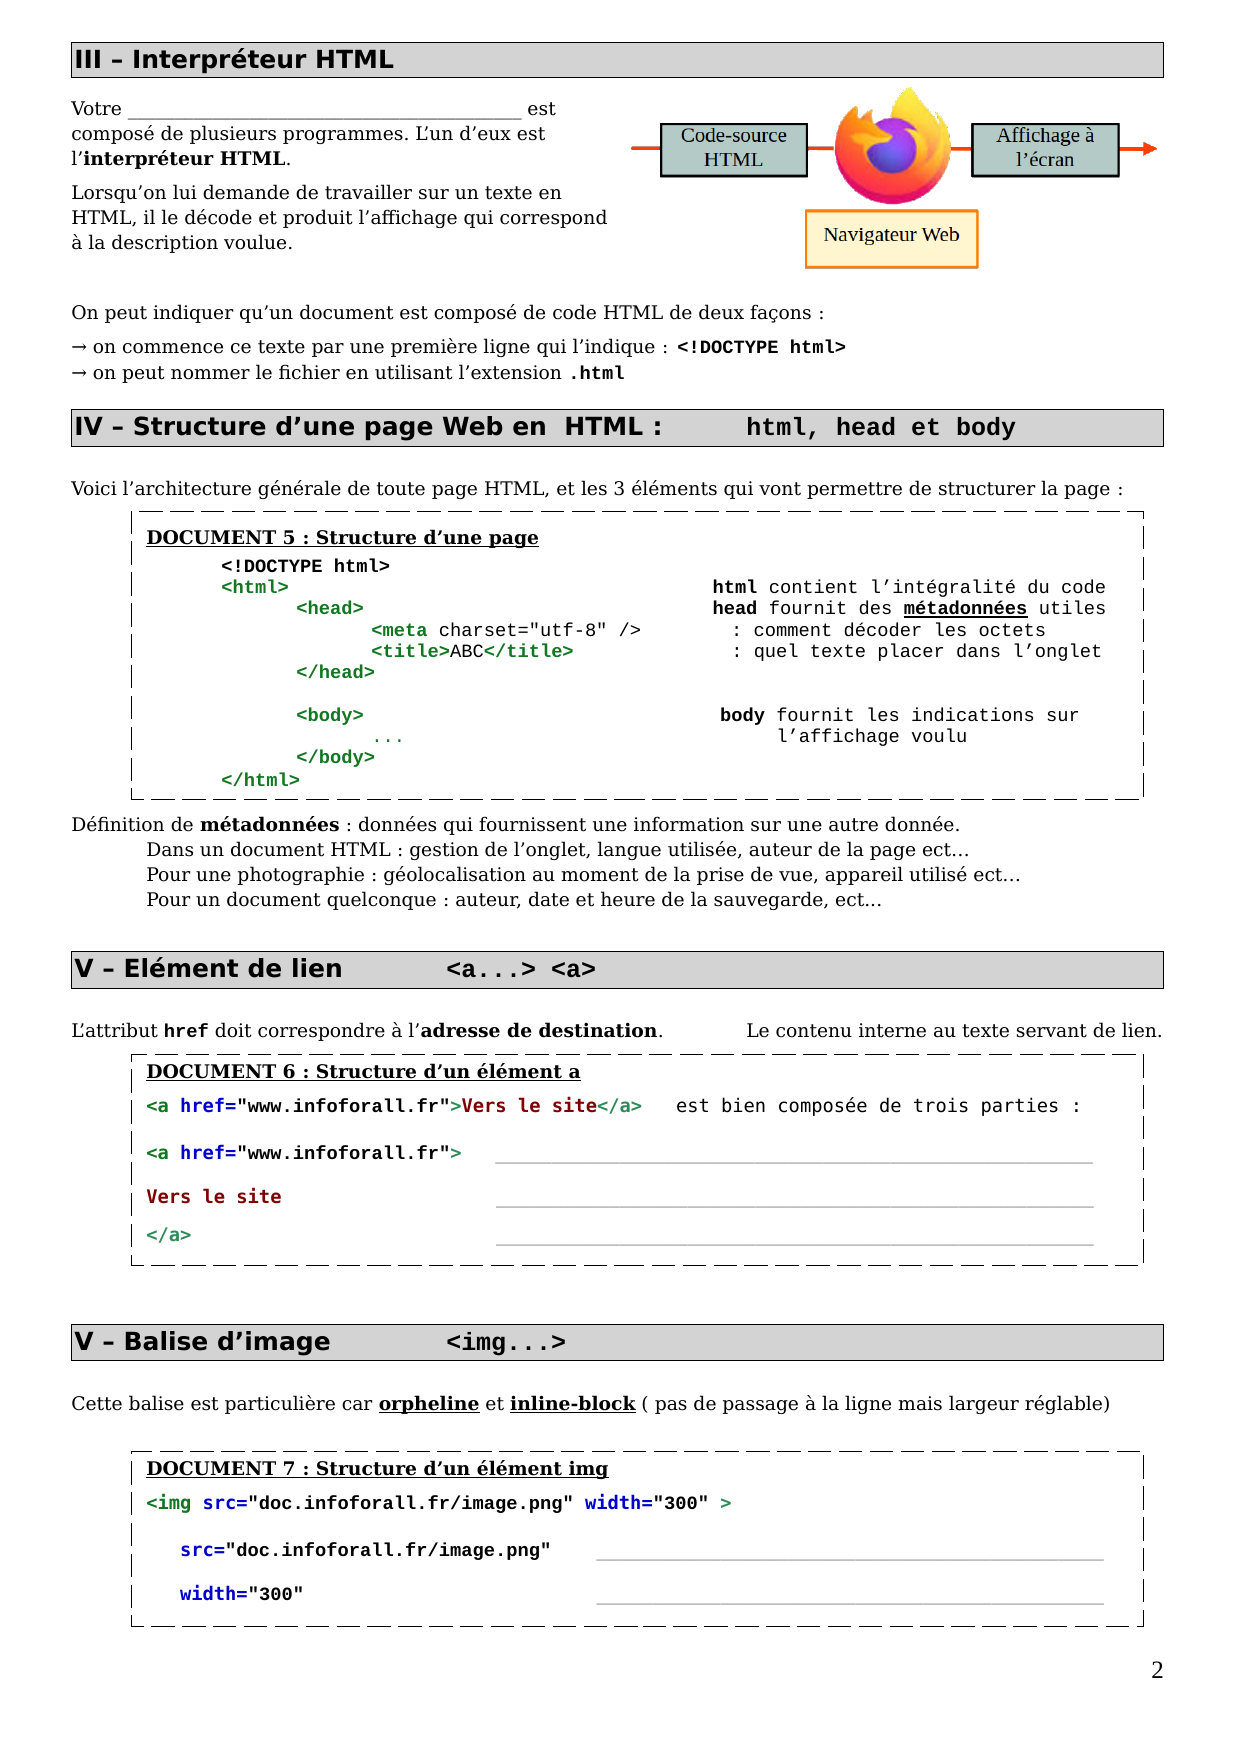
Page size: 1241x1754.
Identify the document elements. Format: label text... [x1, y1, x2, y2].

text V – Elément de lien <a...> <a> [72, 952, 1163, 988]
text DOCUMENT 7 : Structure d’un élément img [71, 1458, 1163, 1480]
text <head> head fournit des métadonnées utiles [71, 599, 1163, 620]
text <meta charset="utf-8" /> : comment décoder les octets [71, 620, 1143, 642]
text → on commence ce texte par une première ligne qui l’indique : <!DOCTYPE html> [71, 336, 1163, 359]
text Définition de métadonnées : données qui fournissent une information sur une autre donnée. [71, 814, 1163, 836]
text <!DOCTYPE html> [71, 555, 1163, 578]
text IV – Structure d’une page Web en HTML : html, head et body [72, 410, 1163, 446]
text DOCUMENT 5 : Structure d’une page [71, 527, 1143, 549]
text V – Balise d’image <img...> [72, 1325, 1163, 1360]
text [71, 1492, 131, 1515]
text width="300" _____________________________________________ [71, 1583, 1163, 1606]
text [71, 727, 131, 748]
text </html> [71, 769, 1163, 792]
text src="doc.infoforall.fr/image.png" _____________________________________________ [71, 1539, 1163, 1562]
text III – Interpréteur HTML [72, 43, 1163, 77]
text ... l’affichage voulu [132, 727, 1163, 748]
text <img src="doc.infoforall.fr/image.png" width="300" > [132, 1492, 1163, 1515]
text Cette balise est particulière car orpheline et inline-block ( pas de passage à la ligne mais largeur réglable) [71, 1393, 1163, 1415]
text <a href="www.infoforall.fr"> _____________________________________________________ [71, 1142, 1163, 1165]
text L’attribut href doit correspondre à l’adresse de destination. Le contenu interne au texte servant de lien. [71, 1020, 1163, 1043]
text Vers le site _____________________________________________________ [71, 1187, 1163, 1208]
text </a> _____________________________________________________ [71, 1223, 1163, 1245]
text Votre __________________________________________ est composé de plusieurs programmes. L’un d’eux est l’interpréteur HTML. [71, 97, 616, 170]
text → on peut nommer le fichier en utilisant l’extension .html [71, 362, 1163, 385]
text <a href="www.infoforall.fr">Vers le site</a> est bien composée de trois parties : [71, 1095, 1163, 1118]
text Voici l’architecture générale de toute page HTML, et les 3 éléments qui vont permettre de structurer la page : [71, 478, 1163, 500]
text On peut indiquer qu’un document est composé de code HTML de deux façons : [71, 302, 1163, 324]
text <title>ABC</title> : quel texte placer dans l’onglet [71, 642, 1163, 663]
text <body> body fournit les indications sur [71, 705, 1163, 727]
text </body> [71, 748, 1163, 769]
text </head> [71, 663, 1163, 684]
picture [616, 85, 1172, 282]
text DOCUMENT 6 : Structure d’un élément a [71, 1061, 1163, 1083]
text Lorsqu’on lui demande de travailler sur un texte en HTML, il le décode et produit l’affichage qui correspond à la description voulue. [71, 182, 616, 254]
text Pour une photographie : géolocalisation au moment de la prise de vue, appareil utilisé ect… [71, 864, 1163, 886]
text Dans un document HTML : gestion de l’onglet, langue utilisée, auteur de la page ect… [71, 839, 1163, 861]
text <html> html contient l’intégralité du code [71, 578, 1163, 599]
text Pour un document quelconque : auteur, date et heure de la sauvegarde, ect... [71, 889, 1163, 911]
